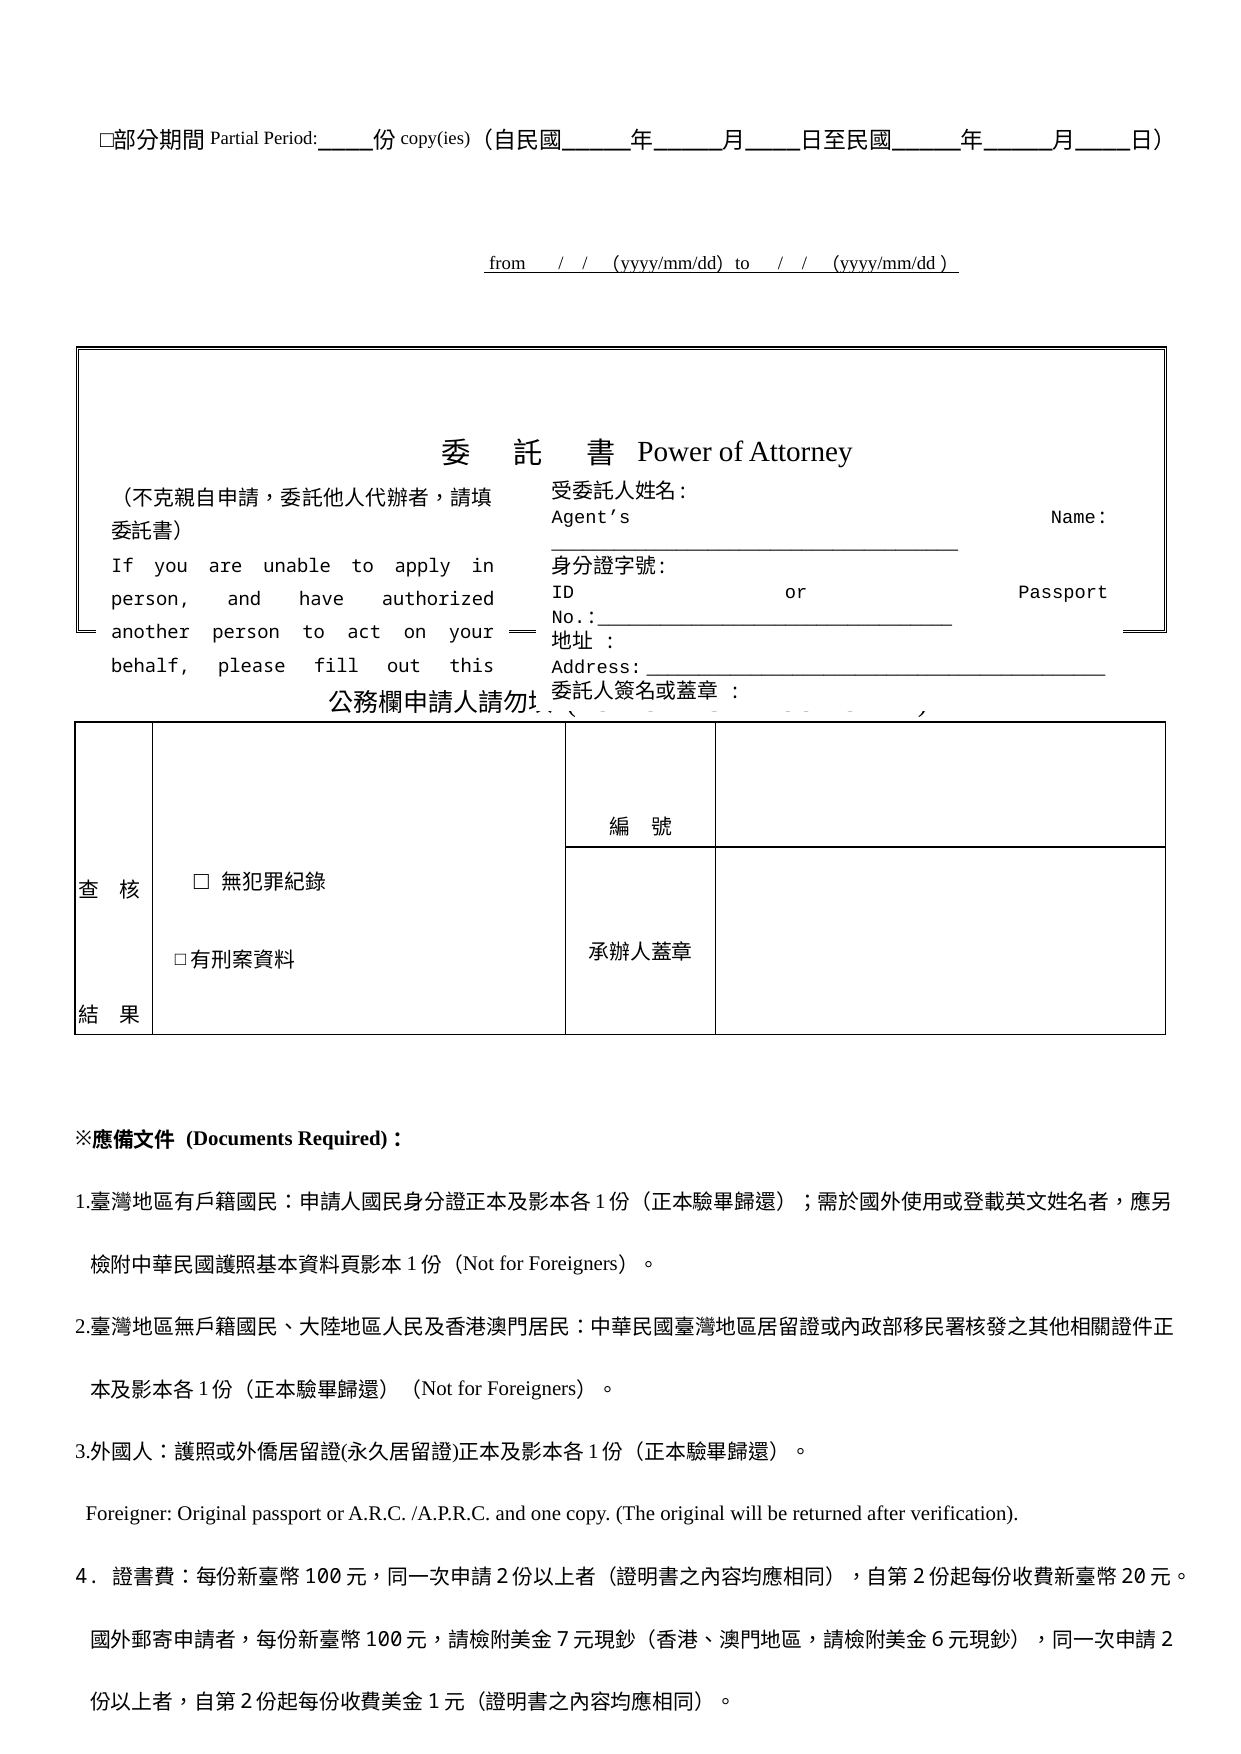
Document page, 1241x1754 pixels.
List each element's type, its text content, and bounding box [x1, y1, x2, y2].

table_header [716, 723, 1165, 846]
text Foreigner: Original passport or A.R.C. /A.P.R.C. and one copy. (The original will be returned after verification). [75, 1471, 1181, 1534]
text 4. 證書費：每份新臺幣100元，同一次申請2份以上者（證明書之內容均應相同），自第2份起每份收費新臺幣20元。國外郵寄申請者，每份新臺幣100元，請檢附美金7元現鈔（香港、澳門地區，請檢附美金6元現鈔），同一次申請2份以上者，自第2份起每份收費美金1元（證明書之內容均應相同）。 [75, 1534, 1181, 1721]
text □部分期間Partial Period:____份copy(ies)（自民國_____年_____月____日至民國_____年_____月____日） [100, 96, 1181, 159]
text 2.臺灣地區無戶籍國民、大陸地區人民及香港澳門居民：中華民國臺灣地區居留證或內政部移民署核發之其他相關證件正本及影本各1份（正本驗畢歸還）（Not for Foreigners）。 [75, 1284, 1181, 1409]
text 公務欄申請人請勿填 (FOR OFFICIAL USE ONLY) [75, 659, 1181, 721]
table_cell [716, 848, 1165, 1034]
text from / / （yyyy/mm/dd）to / / （yyyy/mm/dd ） [475, 221, 1181, 284]
table_header 編 號 [566, 723, 715, 846]
table_header 查 核 結 果 [76, 723, 152, 1034]
table_header 委 託 書 Power of Attorney [79, 350, 1164, 711]
table_cell 承辦人蓋章 [566, 848, 715, 1034]
text 1.臺灣地區有戶籍國民：申請人國民身分證正本及影本各1份（正本驗畢歸還）；需於國外使用或登載英文姓名者，應另檢附中華民國護照基本資料頁影本1份（Not for Foreigners）。 [75, 1159, 1181, 1284]
text ※應備文件 (Documents Required)： [75, 1096, 1181, 1159]
table_header 無犯罪紀錄 □ 有刑案資料 [153, 723, 565, 1034]
text 3.外國人：護照或外僑居留證(永久居留證)正本及影本各1份（正本驗畢歸還）。 [75, 1409, 1181, 1471]
